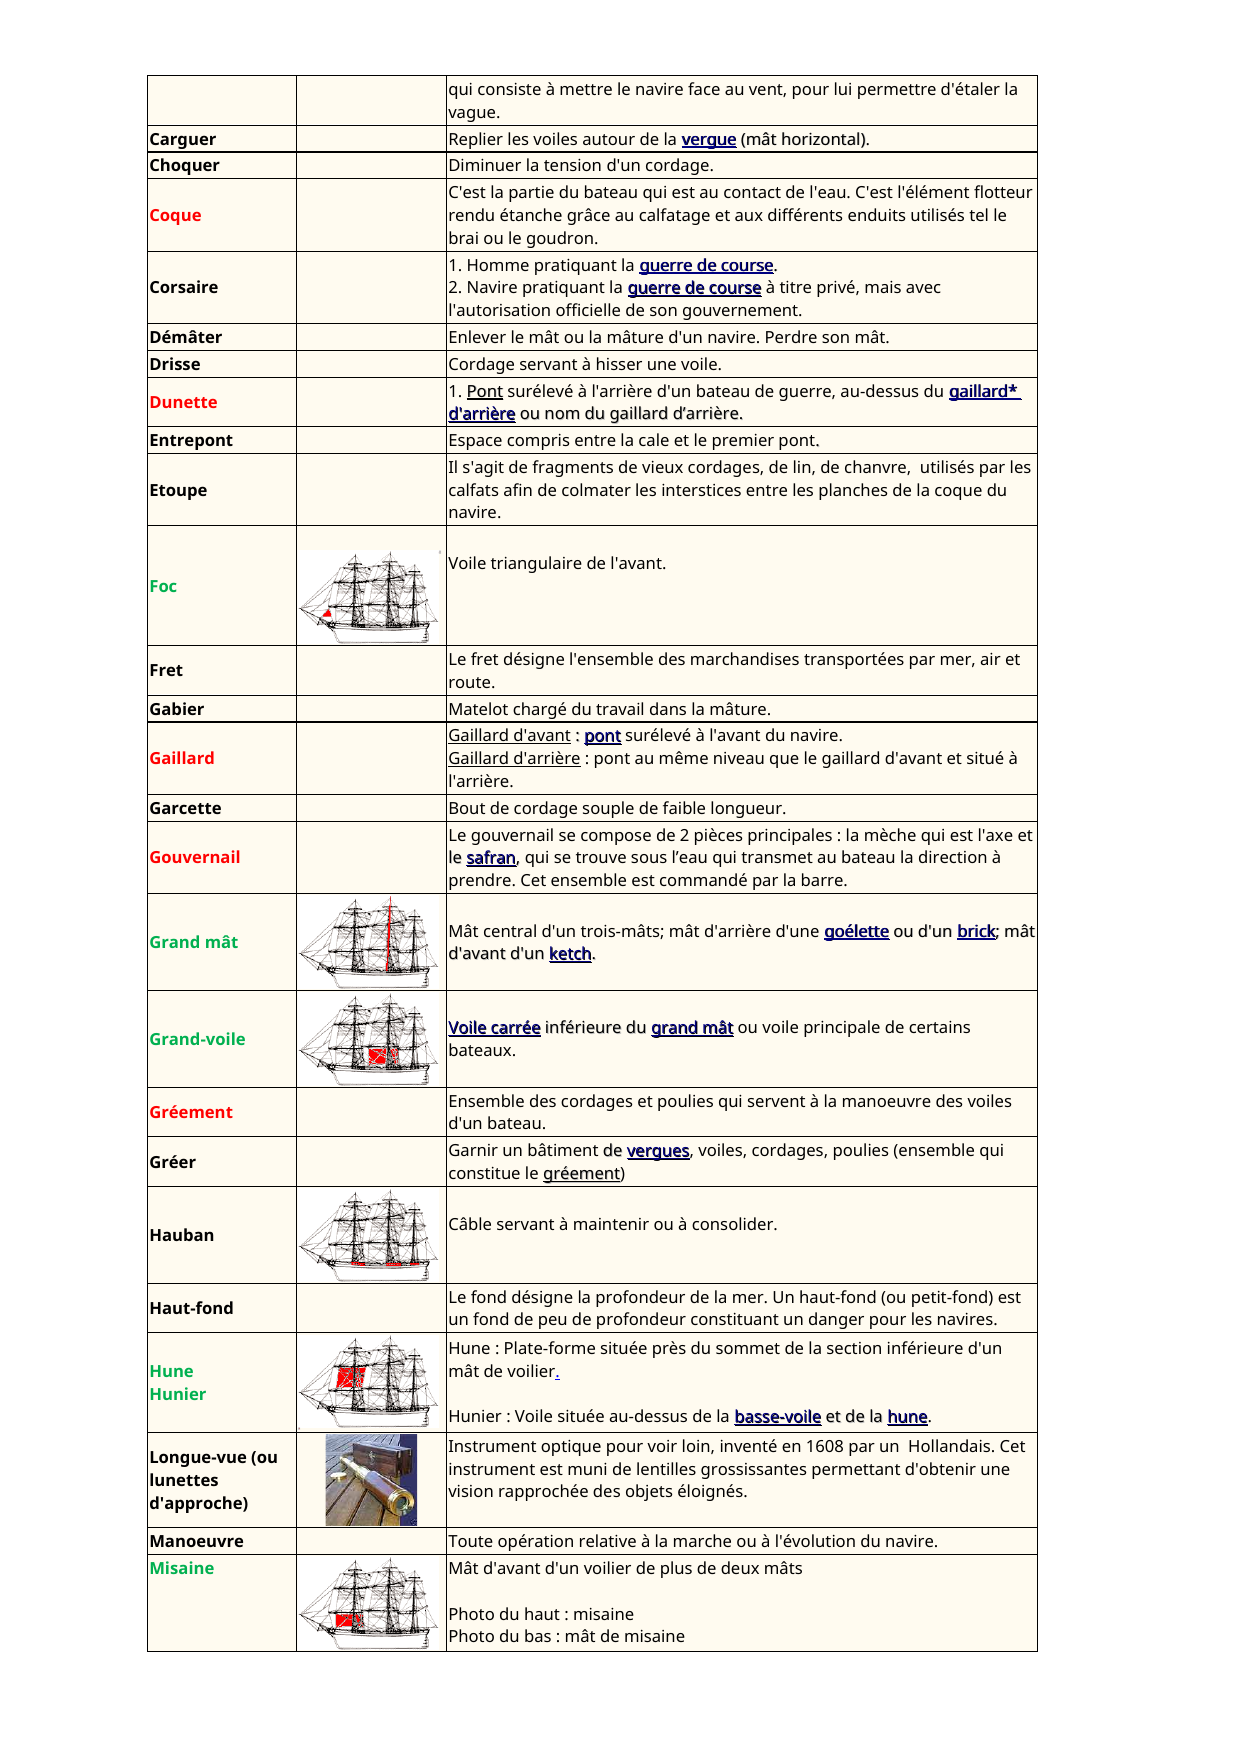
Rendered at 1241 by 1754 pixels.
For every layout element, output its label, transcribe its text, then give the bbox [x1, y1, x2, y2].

table_cell [297, 153, 446, 178]
table_cell Dunette [148, 378, 296, 426]
table_cell Foc [148, 526, 296, 645]
table_cell Corsaire [148, 252, 296, 323]
table_cell [297, 723, 446, 794]
table_cell Bout de cordage souple de faible longueur. [447, 795, 1037, 821]
table_cell Enlever le mât ou la mâture d'un navire. Perdre son mât. [447, 324, 1037, 350]
table_cell [1054, 75, 1111, 1652]
table_cell Gréement [148, 1088, 296, 1136]
table_cell Voile triangulaire de l'avant. [447, 526, 1037, 645]
table_cell Mât central d'un trois-mâts; mât d'arrière d'une goélette ou d'un brick; mât d'avant d'un ketch. [447, 894, 1037, 990]
table_cell [131, 75, 147, 1652]
table_cell Il s'agit de fragments de vieux cordages, de lin, de chanvre, utilisés par les calfats afin de colmater les interstices entre les planches de la coque du navire. [447, 454, 1037, 525]
table_cell [297, 991, 446, 1087]
table_cell Espace compris entre la cale et le premier pont. [447, 427, 1037, 453]
table_cell [297, 894, 446, 990]
table_cell Garnir un bâtiment de vergues, voiles, cordages, poulies (ensemble qui constitue le gréement) [447, 1137, 1037, 1186]
table_cell Fret [148, 646, 296, 694]
table_cell [297, 1284, 446, 1332]
table_cell [297, 378, 446, 426]
picture [297, 1556, 439, 1650]
picture [297, 1335, 439, 1430]
table_cell Haut-fond [148, 1284, 296, 1332]
table_cell [297, 526, 446, 645]
table_cell [297, 179, 446, 251]
table_cell 1. Pont surélevé à l'arrière d'un bateau de guerre, au-dessus du gaillard* d'arrière ou nom du gaillard d’arrière. [447, 378, 1037, 426]
table_cell [297, 454, 446, 525]
table_cell [297, 1433, 446, 1527]
table_cell Câble servant à maintenir ou à consolider. [447, 1187, 1037, 1283]
table_cell Ensemble des cordages et poulies qui servent à la manoeuvre des voiles d'un bateau. [447, 1088, 1037, 1136]
table_cell Gaillard [148, 723, 296, 794]
table_cell [75, 75, 131, 1652]
table_cell qui consiste à mettre le navire face au vent, pour lui permettre d'étaler la vague. [447, 76, 1037, 124]
picture [297, 550, 442, 644]
table_cell [297, 1137, 446, 1186]
table_cell C'est la partie du bateau qui est au contact de l'eau. C'est l'élément flotteur rendu étanche grâce au calfatage et aux différents enduits utilisés tel le brai ou le goudron. [447, 179, 1037, 251]
picture [297, 895, 439, 989]
picture [297, 992, 439, 1086]
table_cell [297, 1555, 446, 1651]
table_cell Carguer [148, 126, 296, 151]
table_cell Manoeuvre [148, 1528, 296, 1554]
table_cell Hauban [148, 1187, 296, 1283]
table_cell Hune Hunier [148, 1333, 296, 1432]
table_cell [297, 1528, 446, 1554]
table_cell Le gouvernail se compose de 2 pièces principales : la mèche qui est l'axe et le safran, qui se trouve sous l’eau qui transmet au bateau la direction à prendre. Cet ensemble est commandé par la barre. [447, 822, 1037, 893]
table_cell Voile carrée inférieure du grand mât ou voile principale de certains bateaux. [447, 991, 1037, 1087]
table_cell Instrument optique pour voir loin, inventé en 1608 par un Hollandais. Cet instrument est muni de lentilles grossissantes permettant d'obtenir une vision rapprochée des objets éloignés. [447, 1433, 1037, 1527]
table_cell Gouvernail [148, 822, 296, 893]
table_cell [297, 1187, 446, 1283]
table_cell [1039, 75, 1054, 1652]
table_cell Gréer [148, 1137, 296, 1186]
table_cell [297, 822, 446, 893]
table_cell Gabier [148, 696, 296, 721]
table_cell [297, 351, 446, 377]
table_cell Gaillard d'avant : pont surélevé à l'avant du navire. Gaillard d'arrière : pont au même niveau que le gaillard d'avant et situé à l'arrière. [447, 723, 1037, 794]
table_cell [297, 427, 446, 453]
table_cell Grand-voile [148, 991, 296, 1087]
table_cell Mât d'avant d'un voilier de plus de deux mâts Photo du haut : misaine Photo du bas : mât de misaine [447, 1555, 1037, 1651]
table_cell [297, 324, 446, 350]
table_cell Choquer [148, 153, 296, 178]
table_cell Entrepont [148, 427, 296, 453]
picture [325, 1434, 418, 1526]
picture [297, 1188, 439, 1282]
table_cell [297, 795, 446, 821]
table_cell Diminuer la tension d'un cordage. [447, 153, 1037, 178]
table_cell 1. Homme pratiquant la guerre de course. 2. Navire pratiquant la guerre de course à titre privé, mais avec l'autorisation officielle de son gouvernement. [447, 252, 1037, 323]
table_cell [297, 76, 446, 124]
table_cell [297, 696, 446, 721]
table_cell Etoupe [148, 454, 296, 525]
table_cell [297, 1333, 446, 1432]
table_cell Replier les voiles autour de la vergue (mât horizontal). [447, 126, 1037, 151]
table_cell [297, 1088, 446, 1136]
table_cell [297, 252, 446, 323]
table_cell Longue-vue (ou lunettes d'approche) [148, 1433, 296, 1527]
table_cell Toute opération relative à la marche ou à l'évolution du navire. [447, 1528, 1037, 1554]
table_cell [297, 646, 446, 694]
table_cell Drisse [148, 351, 296, 377]
table_cell Le fond désigne la profondeur de la mer. Un haut-fond (ou petit-fond) est un fond de peu de profondeur constituant un danger pour les navires. [447, 1284, 1037, 1332]
table_cell Misaine [148, 1555, 296, 1651]
table_cell Garcette [148, 795, 296, 821]
table_cell Démâter [148, 324, 296, 350]
table_cell [297, 126, 446, 151]
table_cell Grand mât [148, 894, 296, 990]
table_cell Coque [148, 179, 296, 251]
table_cell Matelot chargé du travail dans la mâture. [447, 696, 1037, 721]
table_cell Cordage servant à hisser une voile. [447, 351, 1037, 377]
table_cell Le fret désigne l'ensemble des marchandises transportées par mer, air et route. [447, 646, 1037, 694]
table_cell [148, 76, 296, 124]
table_cell Hune : Plate-forme située près du sommet de la section inférieure d'un mât de voilier. Hunier : Voile située au-dessus de la basse-voile et de la hune. [447, 1333, 1037, 1432]
